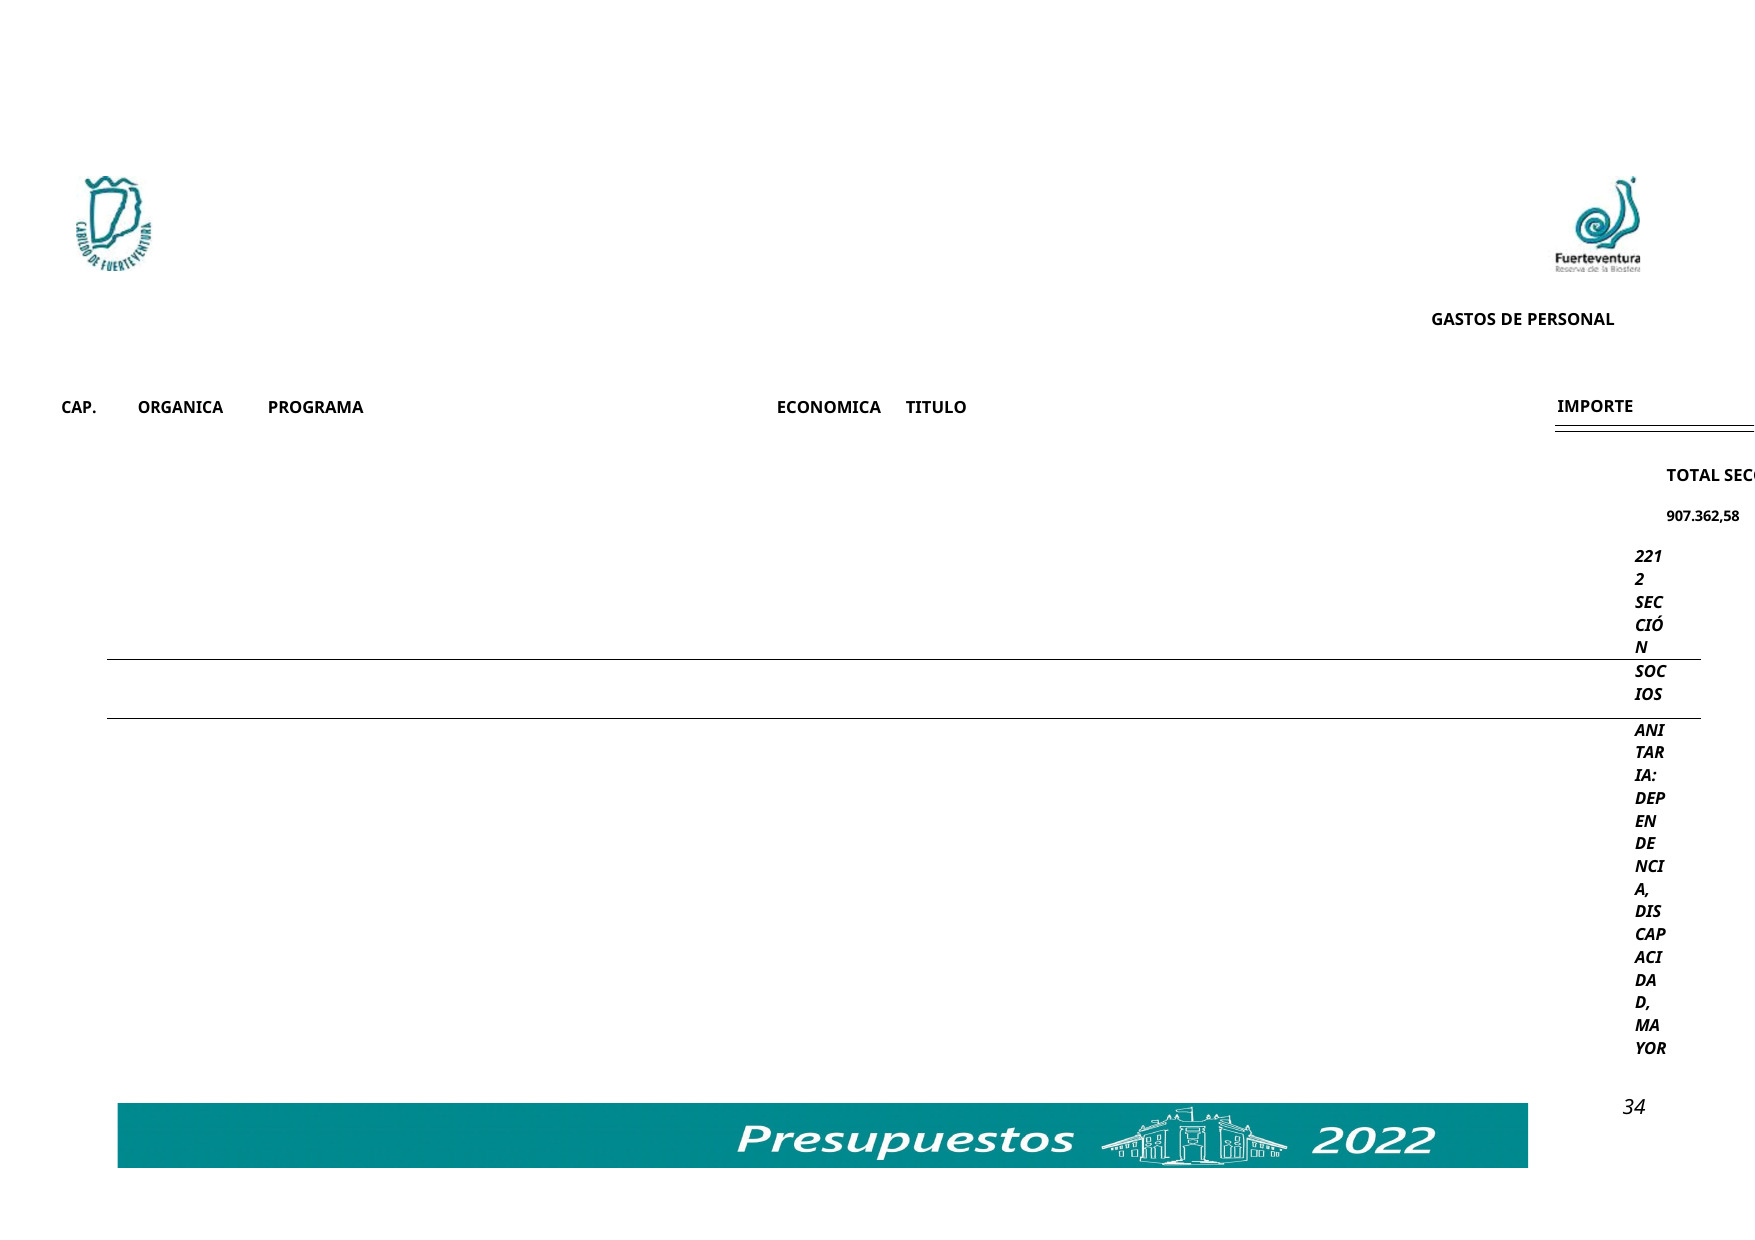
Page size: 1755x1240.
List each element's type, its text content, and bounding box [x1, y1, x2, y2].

text SOCIOS [1635, 660, 1669, 718]
text CAP. ORGANICA PROGRAMA [61, 395, 376, 418]
text 2212 SECCIÓN [1635, 545, 1669, 659]
text ANITARIA: DEPENDENCIA, DISCAPACIDAD, MAYOR [1635, 719, 1669, 1059]
text ECONOMICA [777, 395, 893, 418]
text IMPORTE [1557, 395, 1669, 417]
text TOTAL SECCIÓN DE INFANCIA, FAMILIA, MUJER E IGUALDAD 907.362,58 [1666, 463, 1754, 528]
text TITULO [906, 395, 976, 418]
